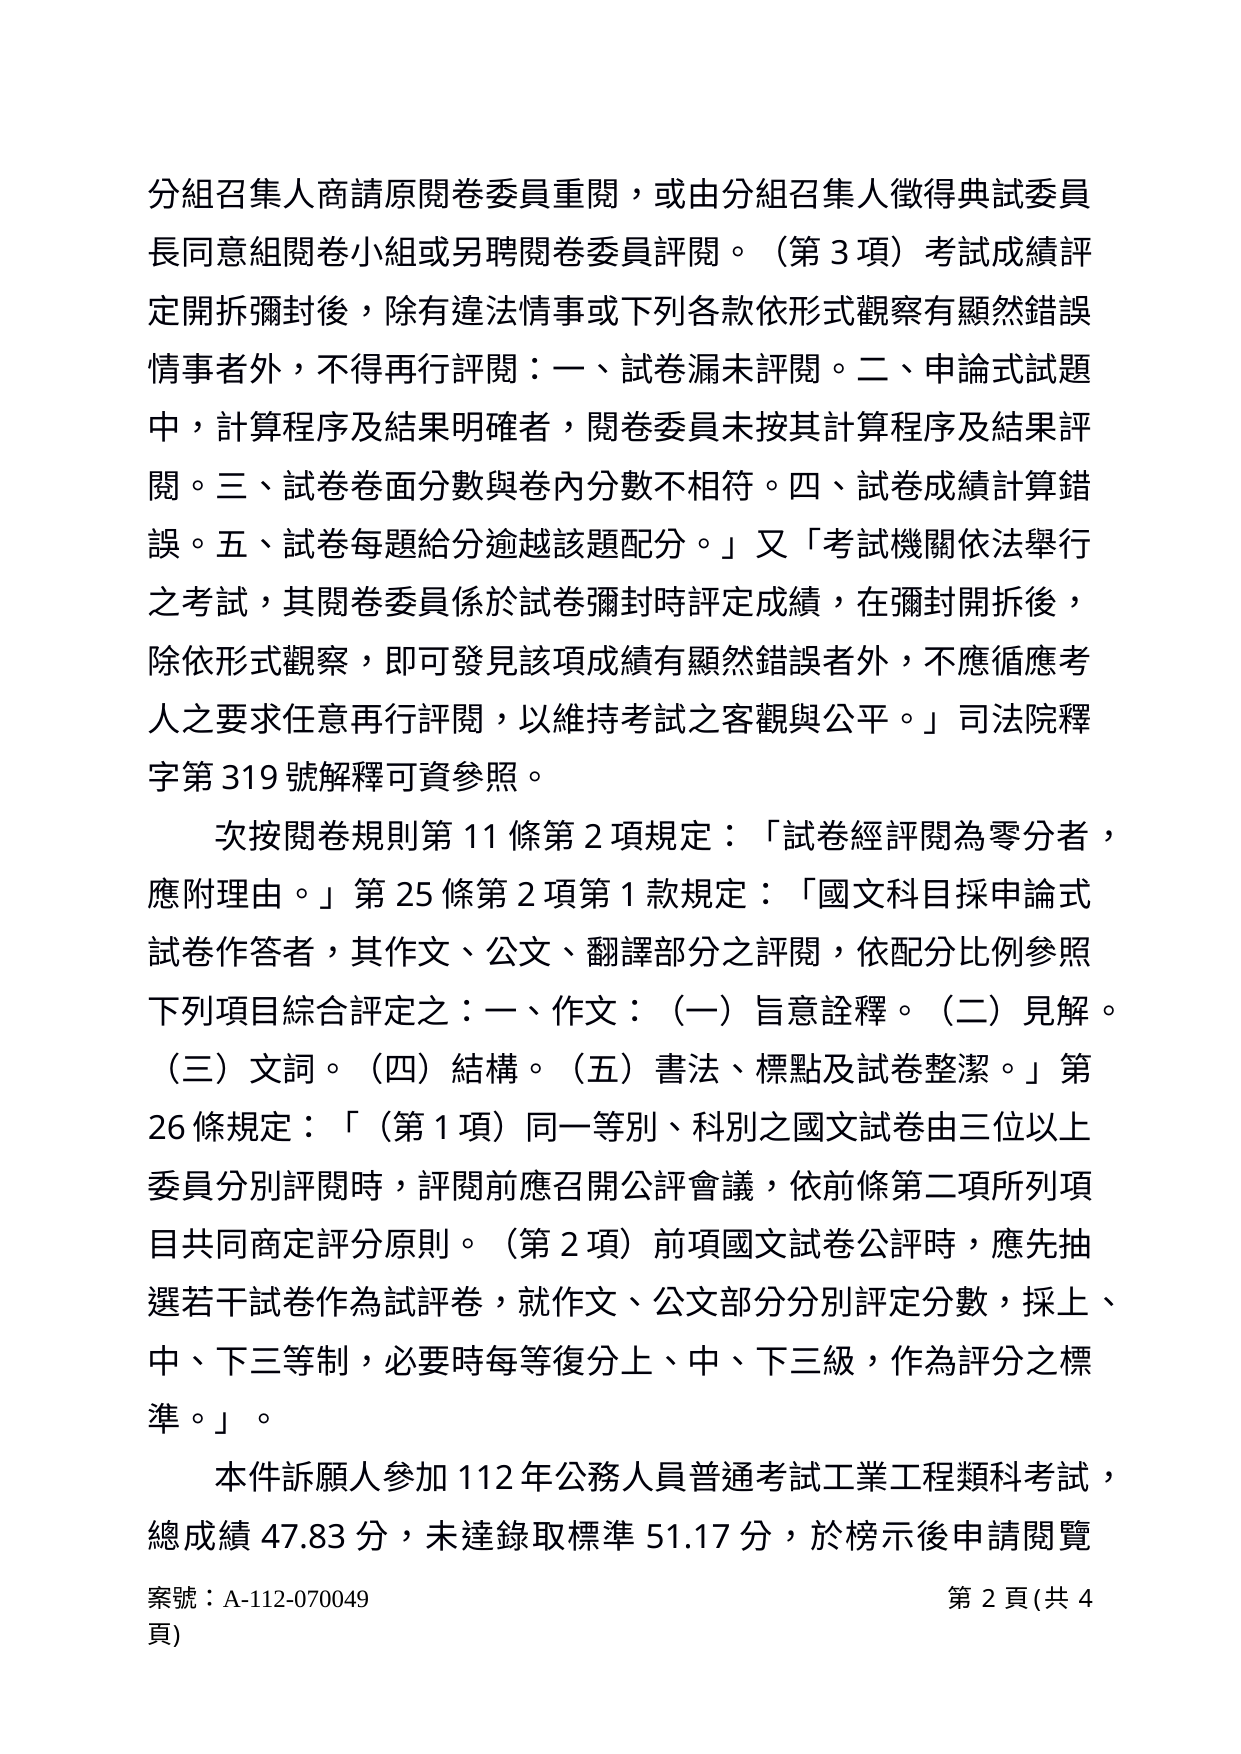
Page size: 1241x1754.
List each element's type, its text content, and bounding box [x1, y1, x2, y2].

text 本件訴願人參加112年公務人員普通考試工業工程類科考試，總成績47.83分，未達錄取標準51.17分，於榜示後申請閱覽「人因工程概要」等5科目試卷，不服考選部不予錄取之處分，陳稱「國文(作文與測驗)」科目之作文部分、「人因工程概要」科目第1、2題、「設施規劃概要」科目第2至4題、「工程統計學與品質管制概要」科目第2至4題、「生產計畫與管制概要」第1、2題及第4題第1小題等作答內容完整，惟評分偏低云云，提起訴願，請求詳查並重新評閱。 [148, 1443, 1092, 1560]
text 分組召集人商請原閱卷委員重閱，或由分組召集人徵得典試委員長同意組閱卷小組或另聘閱卷委員評閱。（第3項）考試成績評定開拆彌封後，除有違法情事或下列各款依形式觀察有顯然錯誤情事者外，不得再行評閱：一、試卷漏未評閱。二、申論式試題中，計算程序及結果明確者，閱卷委員未按其計算程序及結果評閱。三、試卷卷面分數與卷內分數不相符。四、試卷成績計算錯誤。五、試卷每題給分逾越該題配分。」又「考試機關依法舉行之考試，其閱卷委員係於試卷彌封時評定成績，在彌封開拆後，除依形式觀察，即可發見該項成績有顯然錯誤者外，不應循應考人之要求任意再行評閱，以維持考試之客觀與公平。」司法院釋字第319號解釋可資參照。 [148, 160, 1092, 801]
text 次按閱卷規則第11條第2項規定：「試卷經評閱為零分者，應附理由。」第25條第2項第1款規定：「國文科目採申論式試卷作答者，其作文、公文、翻譯部分之評閱，依配分比例參照下列項目綜合評定之：一、作文：（一）旨意詮釋。（二）見解。（三）文詞。（四）結構。（五）書法、標點及試卷整潔。」第26條規定：「（第1項）同一等別、科別之國文試卷由三位以上委員分別評閱時，評閱前應召開公評會議，依前條第二項所列項目共同商定評分原則。（第2項）前項國文試卷公評時，應先抽選若干試卷作為試評卷，就作文、公文部分分別評定分數，採上、中、下三等制，必要時每等復分上、中、下三級，作為評分之標準。」。 [148, 801, 1092, 1443]
